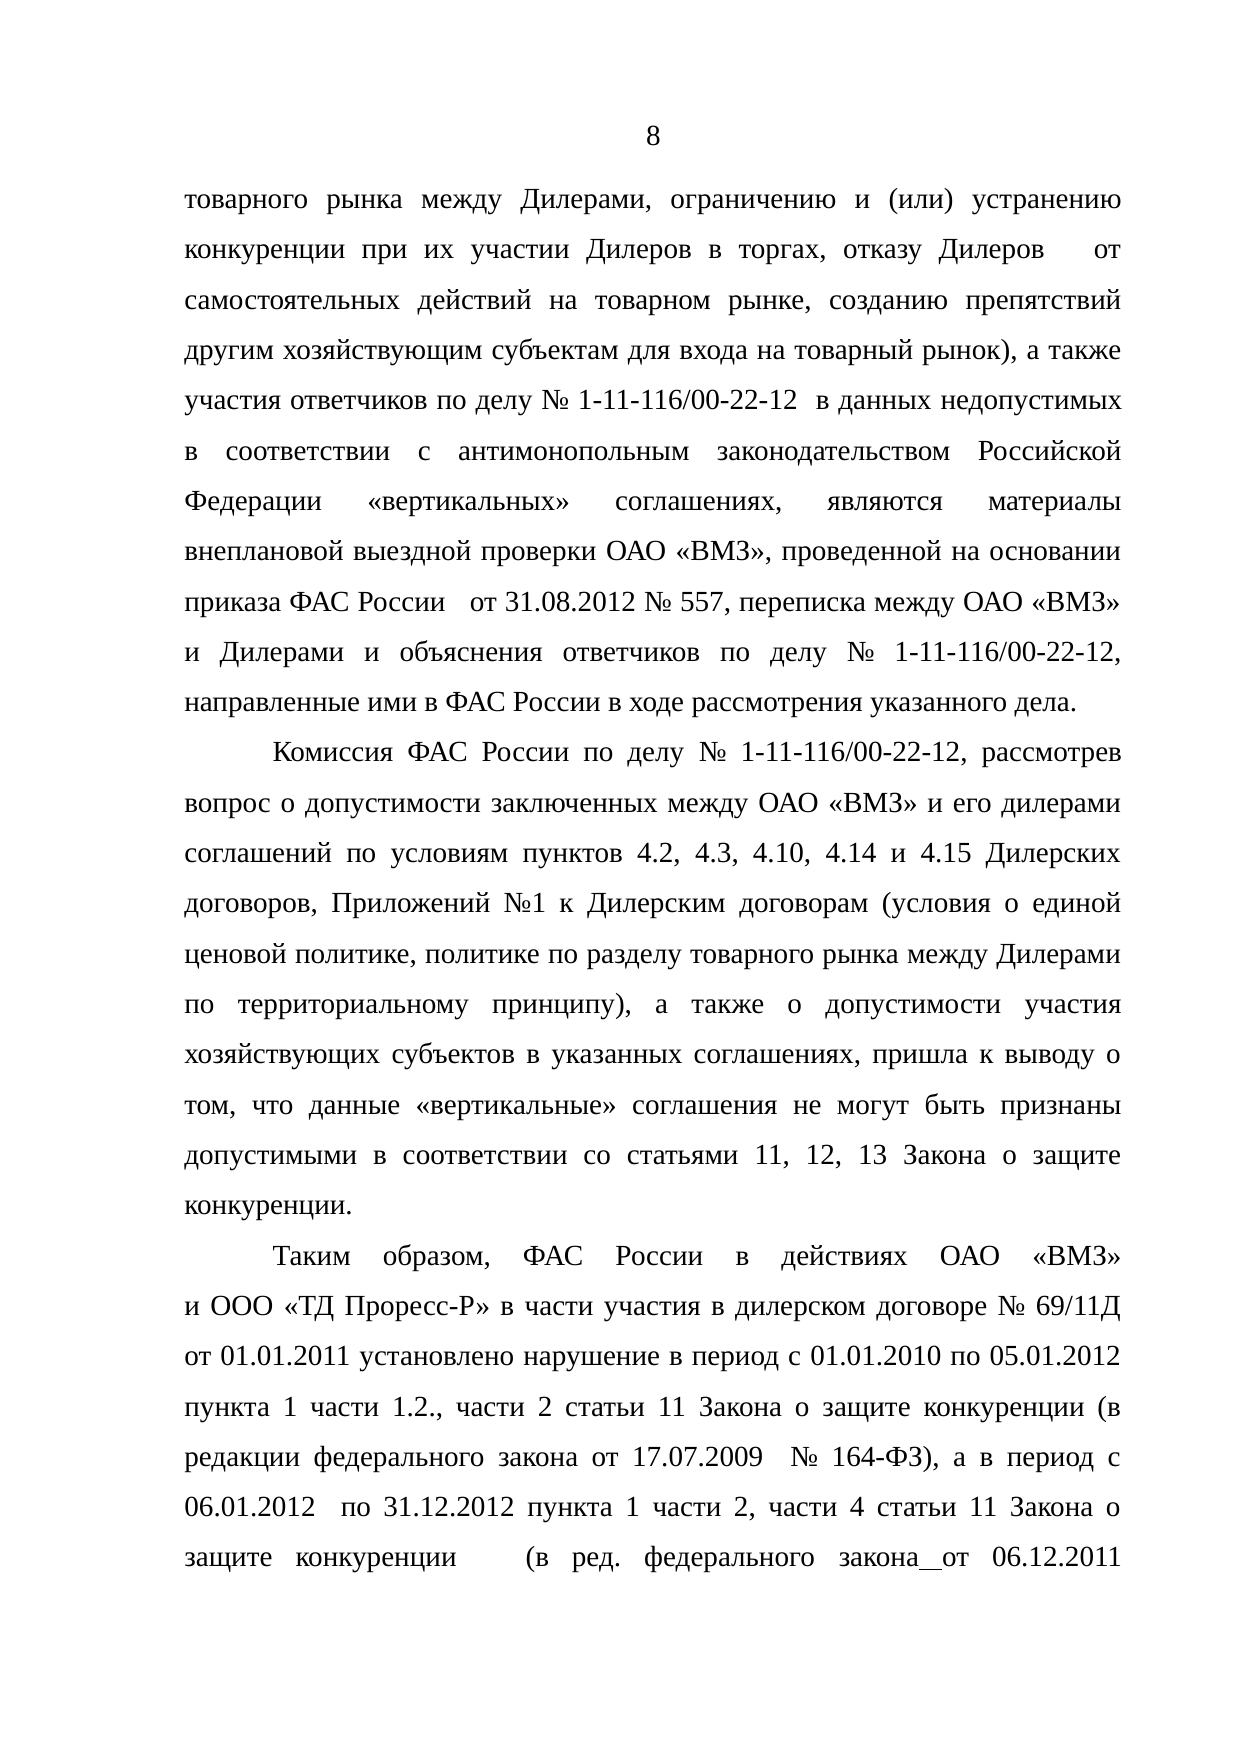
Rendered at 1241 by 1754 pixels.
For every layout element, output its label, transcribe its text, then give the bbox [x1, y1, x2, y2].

text Комиссия ФАС России по делу № 1-11-116/00-22-12, рассмотрев вопрос о допустимости заключенных между ОАО «ВМЗ» и его дилерами соглашений по условиям пунктов 4.2, 4.3, 4.10, 4.14 и 4.15 Дилерских договоров, Приложений №1 к Дилерским договорам (условия о единой ценовой политике, политике по разделу товарного рынка между Дилерами по территориальному принципу), а также о допустимости участия хозяйствующих субъектов в указанных соглашениях, пришла к выводу о том, что данные «вертикальные» соглашения не могут быть признаны допустимыми в соответствии со статьями 11, 12, 13 Закона о защите конкуренции. [184, 734, 1122, 1221]
text товарного рынка между Дилерами, ограничению и (или) устранению конкуренции при их участии Дилеров в торгах, отказу Дилеров от самостоятельных действий на товарном рынке, созданию препятствий другим хозяйствующим субъектам для входа на товарный рынок), а также участия ответчиков по делу № 1-11-116/00-22-12 в данных недопустимых в соответствии с антимонопольным законодательством Российской Федерации «вертикальных» соглашениях, являются материалы внеплановой выездной проверки ОАО «ВМЗ», проведенной на основании приказа ФАС России от 31.08.2012 № 557, переписка между ОАО «ВМЗ» и Дилерами и объяснения ответчиков по делу № 1-11-116/00-22-12, направленные ими в ФАС России в ходе рассмотрения указанного дела. [184, 181, 1122, 718]
text Таким образом, ФАС России в действиях ОАО «ВМЗ» и ООО «ТД Проресс-Р» в части участия в дилерском договоре № 69/11Д от 01.01.2011 установлено нарушение в период с 01.01.2010 по 05.01.2012 пункта 1 части 1.2., части 2 статьи 11 Закона о защите конкуренции (в редакции федерального закона от 17.07.2009 № 164-ФЗ), а в период с 06.01.2012 по 31.12.2012 пункта 1 части 2, части 4 статьи 11 Закона о защите конкуренции (в ред. федерального закона от 06.12.2011 [184, 1238, 1122, 1573]
